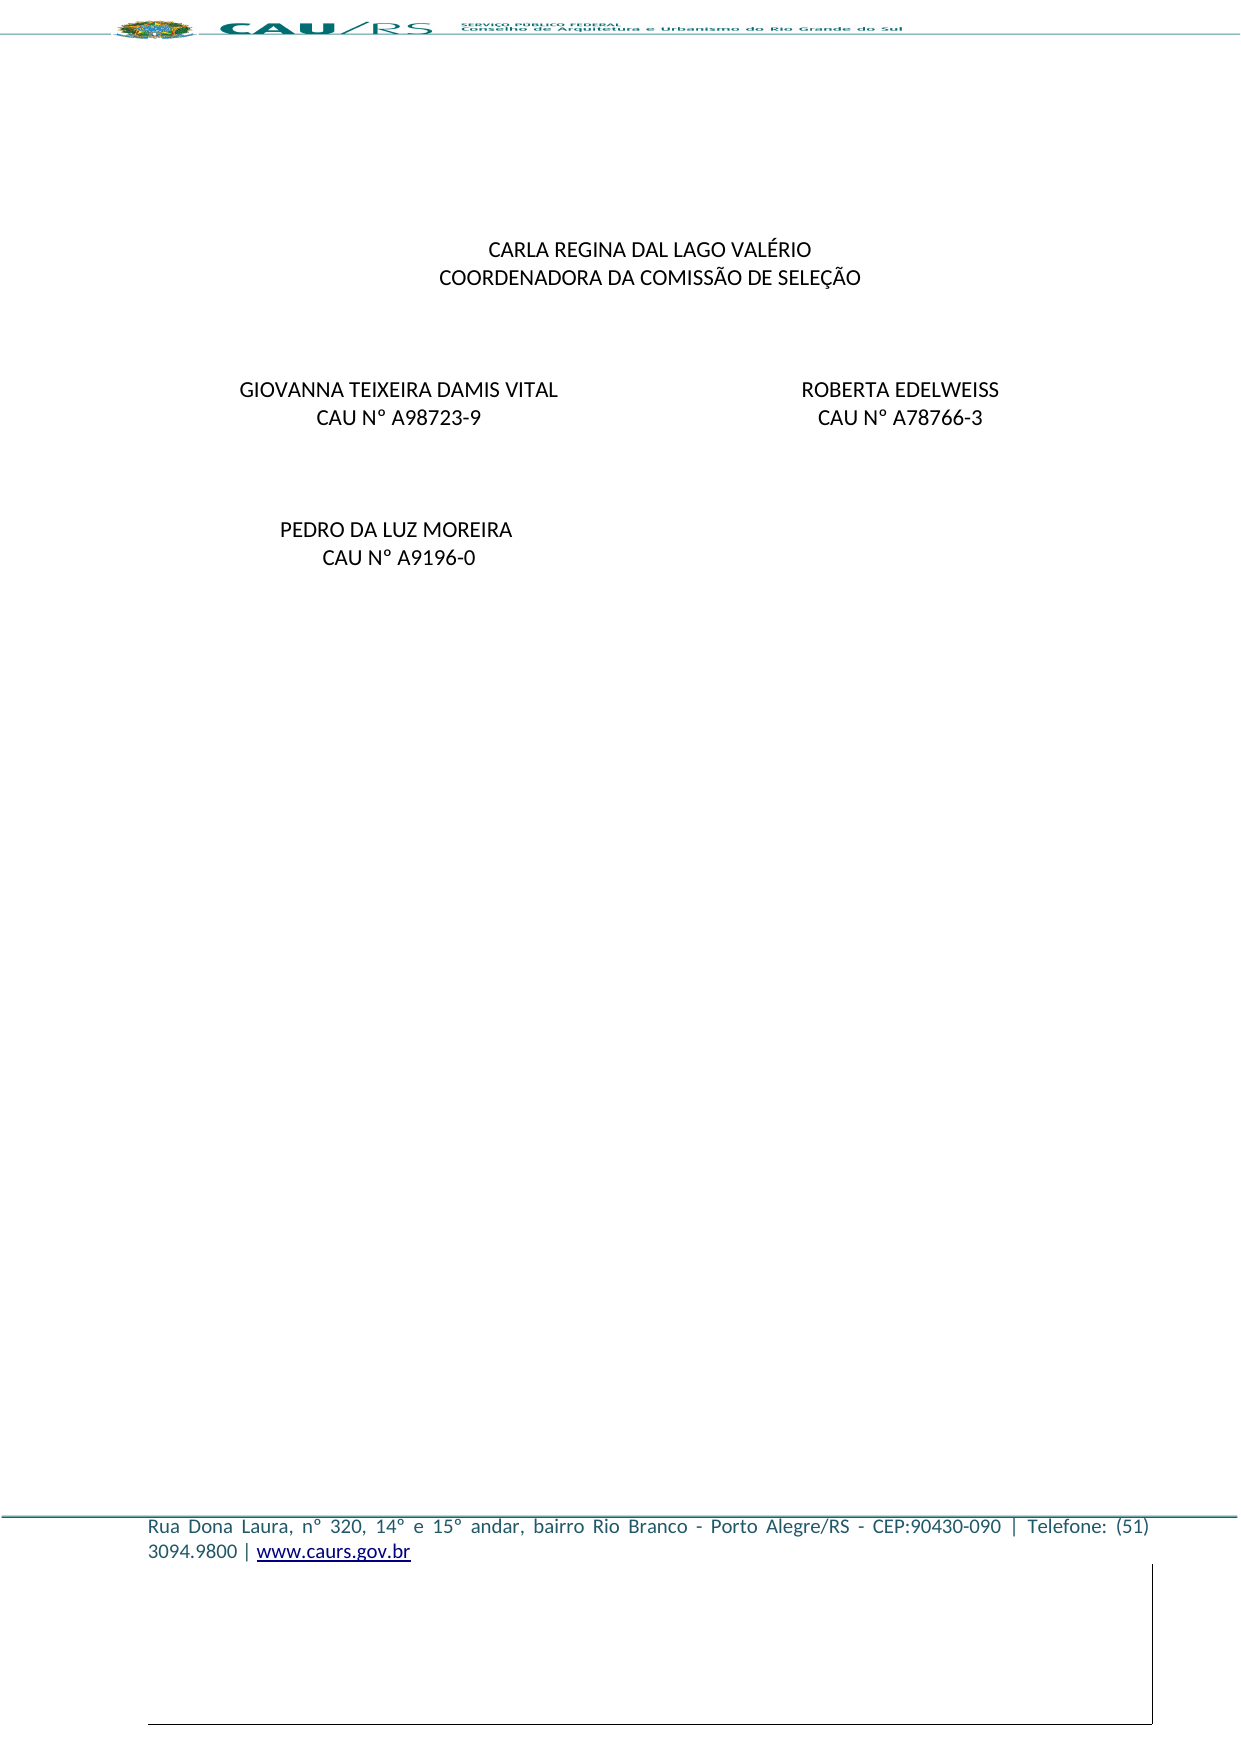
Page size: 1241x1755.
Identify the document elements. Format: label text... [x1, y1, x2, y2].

text COORDENADORA DA COMISSÃO DE SELEÇÃO [148, 263, 1152, 291]
table_header ROBERTA EDELWEISS CAU Nº A78766-3 [649, 375, 1151, 515]
table_cell [649, 515, 1151, 599]
table_header GIOVANNA TEIXEIRA DAMIS VITAL CAU Nº A98723-9 [148, 375, 649, 515]
table_cell PEDRO DA LUZ MOREIRA CAU Nº A9196-0 [148, 515, 649, 599]
text CARLA REGINA DAL LAGO VALÉRIO [148, 235, 1152, 263]
